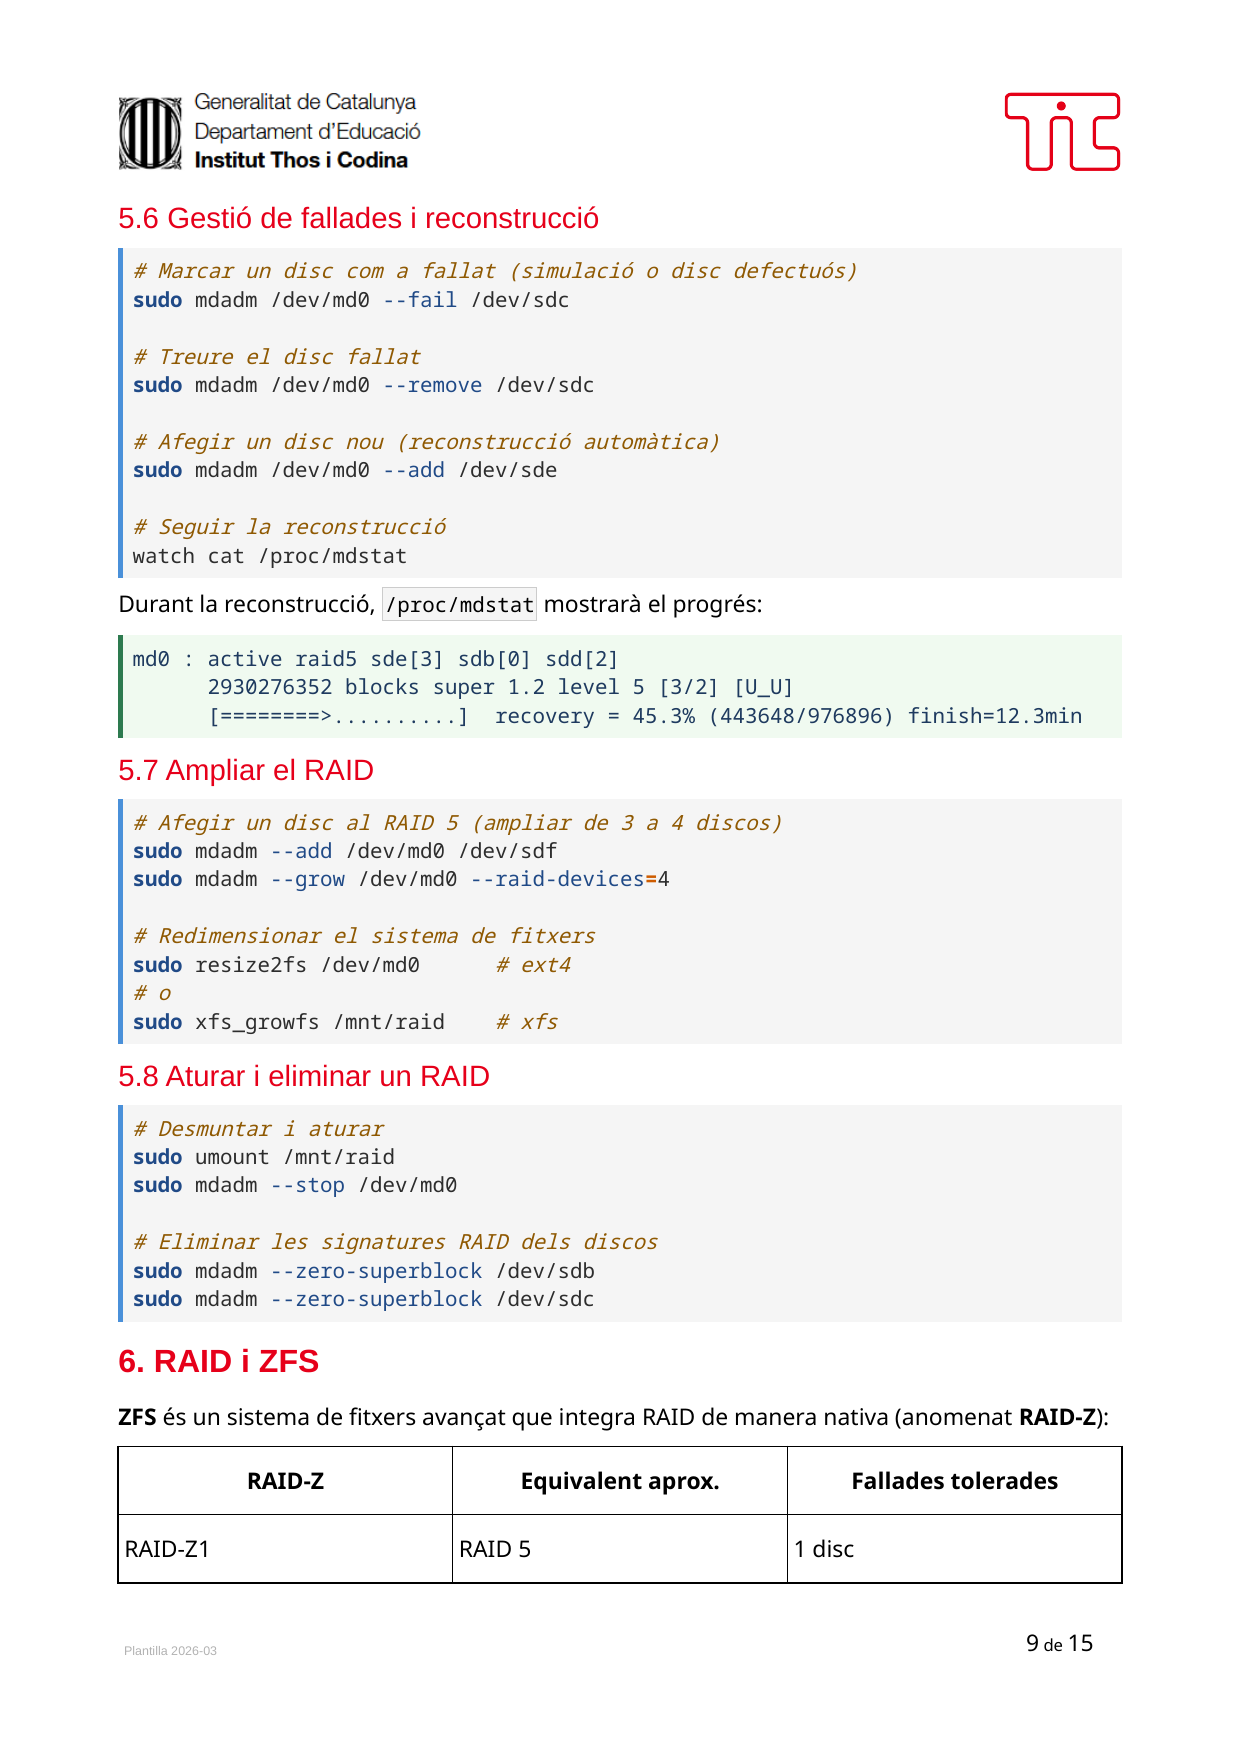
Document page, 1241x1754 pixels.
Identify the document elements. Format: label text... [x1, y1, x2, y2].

text sudo mdadm --zero-superblock /dev/sdc [123, 1284, 1122, 1322]
subtitle 6. RAID i ZFS [118, 1342, 1122, 1379]
text ZFS és un sistema de fitxers avançat que integra RAID de manera nativa (anomenat RAID-Z): [118, 1401, 1122, 1432]
text # Afegir un disc nou (reconstrucció automàtica) [123, 427, 1122, 456]
text Durant la reconstrucció, /proc/mdstat mostrarà el progrés: [537, 587, 1122, 621]
text sudo mdadm --grow /dev/md0 --raid-devices=4 [123, 864, 1122, 893]
text sudo mdadm /dev/md0 --fail /dev/sdc [123, 285, 1122, 313]
table_cell 1 disc [788, 1515, 1121, 1582]
table_cell RAID 5 [453, 1515, 787, 1582]
text watch cat /proc/mdstat [123, 541, 1122, 578]
text [========>..........] recovery = 45.3% (443648/976896) finish=12.3min [123, 701, 1122, 738]
subtitle 5.6 Gestió de fallades i reconstrucció [118, 201, 1122, 235]
text # Eliminar les signatures RAID dels discos [123, 1227, 1122, 1256]
subtitle 5.8 Aturar i eliminar un RAID [118, 1059, 1122, 1092]
text Durant la reconstrucció, /proc/mdstat mostrarà el progrés: [118, 587, 382, 621]
picture [1004, 92, 1123, 171]
text # Marcar un disc com a fallat (simulació o disc defectuós) [123, 248, 1122, 285]
table_header Fallades tolerades [788, 1447, 1121, 1514]
picture [118, 92, 422, 171]
text md0 : active raid5 sde[3] sdb[0] sdd[2] [123, 635, 1122, 672]
text # o [123, 978, 1122, 1007]
table_header RAID-Z [119, 1447, 452, 1514]
text sudo mdadm --stop /dev/md0 [123, 1171, 1122, 1199]
text # Afegir un disc al RAID 5 (ampliar de 3 a 4 discos) [123, 799, 1122, 836]
text # Treure el disc fallat [123, 342, 1122, 370]
text 2930276352 blocks super 1.2 level 5 [3/2] [U_U] [123, 672, 1122, 701]
text # Seguir la reconstrucció [123, 512, 1122, 541]
text # Redimensionar el sistema de fitxers [123, 921, 1122, 950]
text sudo mdadm --zero-superblock /dev/sdb [123, 1256, 1122, 1284]
table_header Equivalent aprox. [453, 1447, 787, 1514]
table_cell RAID-Z1 [119, 1515, 452, 1582]
text sudo mdadm /dev/md0 --remove /dev/sdc [123, 370, 1122, 399]
text sudo umount /mnt/raid [123, 1142, 1122, 1171]
subtitle 5.7 Ampliar el RAID [118, 753, 1122, 786]
text sudo xfs_growfs /mnt/raid # xfs [123, 1007, 1122, 1044]
text sudo resize2fs /dev/md0 # ext4 [123, 950, 1122, 978]
text sudo mdadm /dev/md0 --add /dev/sde [123, 456, 1122, 484]
text sudo mdadm --add /dev/md0 /dev/sdf [123, 836, 1122, 864]
text # Desmuntar i aturar [123, 1105, 1122, 1142]
